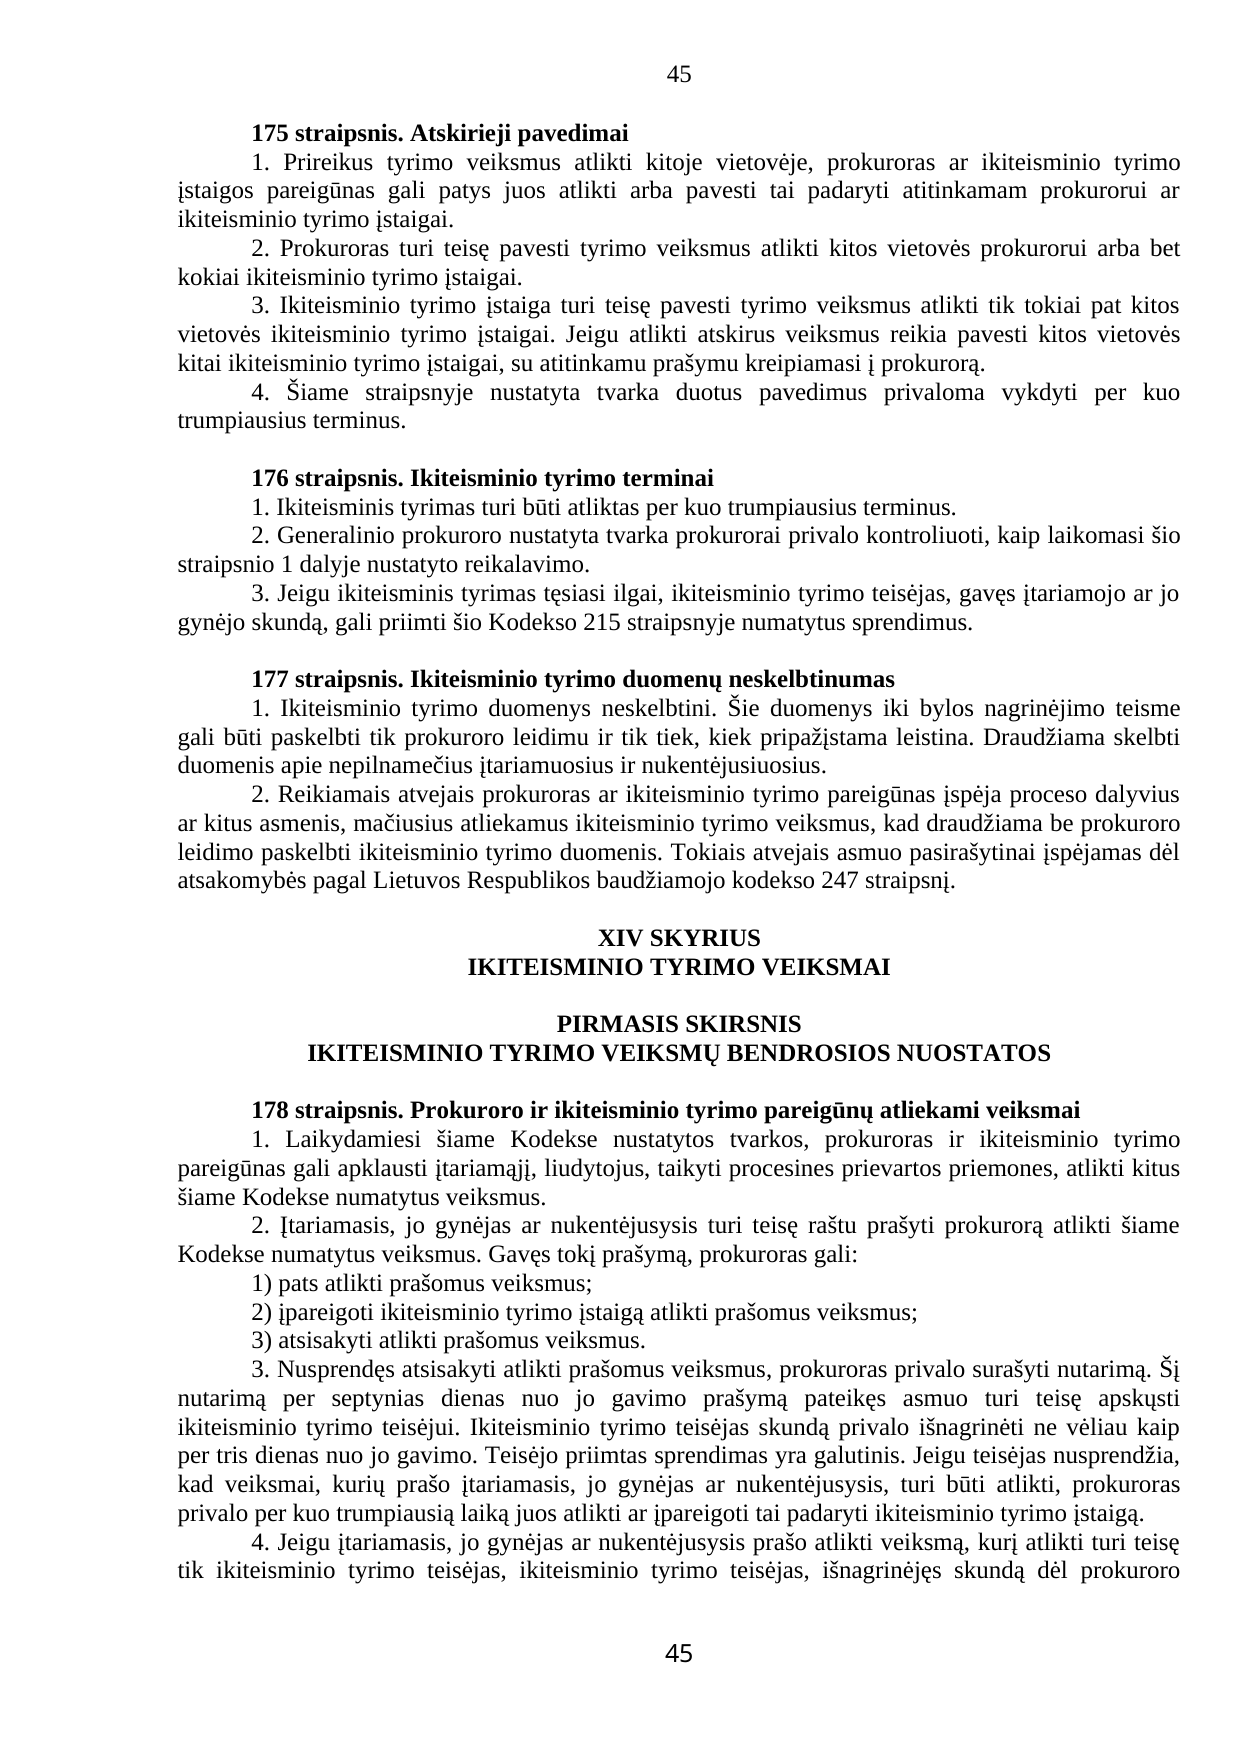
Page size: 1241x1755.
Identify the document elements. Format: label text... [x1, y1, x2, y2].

text 4. Šiame straipsnyje nustatyta tvarka duotus pavedimus privaloma vykdyti per kuo trumpiausius terminus. [177, 377, 1181, 434]
text 1. Prireikus tyrimo veiksmus atlikti kitoje vietovėje, prokuroras ar ikiteisminio tyrimo įstaigos pareigūnas gali patys juos atlikti arba pavesti tai padaryti atitinkamam prokurorui ar ikiteisminio tyrimo įstaigai. [177, 147, 1181, 233]
text 3. Ikiteisminio tyrimo įstaiga turi teisę pavesti tyrimo veiksmus atlikti tik tokiai pat kitos vietovės ikiteisminio tyrimo įstaigai. Jeigu atlikti atskirus veiksmus reikia pavesti kitos vietovės kitai ikiteisminio tyrimo įstaigai, su atitinkamu prašymu kreipiamasi į prokurorą. [177, 291, 1181, 377]
text 4. Jeigu įtariamasis, jo gynėjas ar nukentėjusysis prašo atlikti veiksmą, kurį atlikti turi teisę tik ikiteisminio tyrimo teisėjas, ikiteisminio tyrimo teisėjas, išnagrinėjęs skundą dėl prokuroro [177, 1527, 1181, 1584]
text 3. Jeigu ikiteisminis tyrimas tęsiasi ilgai, ikiteisminio tyrimo teisėjas, gavęs įtariamojo ar jo gynėjo skundą, gali priimti šio Kodekso 215 straipsnyje numatytus sprendimus. [177, 578, 1181, 636]
text 3. Nusprendęs atsisakyti atlikti prašomus veiksmus, prokuroras privalo surašyti nutarimą. Šį nutarimą per septynias dienas nuo jo gavimo prašymą pateikęs asmuo turi teisę apskųsti ikiteisminio tyrimo teisėjui. Ikiteisminio tyrimo teisėjas skundą privalo išnagrinėti ne vėliau kaip per tris dienas nuo jo gavimo. Teisėjo priimtas sprendimas yra galutinis. Jeigu teisėjas nusprendžia, kad veiksmai, kurių prašo įtariamasis, jo gynėjas ar nukentėjusysis, turi būti atlikti, prokuroras privalo per kuo trumpiausią laiką juos atlikti ar įpareigoti tai padaryti ikiteisminio tyrimo įstaigą. [177, 1354, 1181, 1527]
text 1) pats atlikti prašomus veiksmus; [177, 1268, 1181, 1297]
text PIRMASIS SKIRSNIS [177, 1009, 1181, 1038]
text 178 straipsnis. Prokuroro ir ikiteisminio tyrimo pareigūnų atliekami veiksmai [251, 1096, 1181, 1124]
text 2) įpareigoti ikiteisminio tyrimo įstaigą atlikti prašomus veiksmus; [177, 1297, 1181, 1326]
text 176 straipsnis. Ikiteisminio tyrimo terminai [177, 463, 1181, 492]
text 2. Reikiamais atvejais prokuroras ar ikiteisminio tyrimo pareigūnas įspėja proceso dalyvius ar kitus asmenis, mačiusius atliekamus ikiteisminio tyrimo veiksmus, kad draudžiama be prokuroro leidimo paskelbti ikiteisminio tyrimo duomenis. Tokiais atvejais asmuo pasirašytinai įspėjamas dėl atsakomybės pagal Lietuvos Respublikos baudžiamojo kodekso 247 straipsnį. [177, 779, 1181, 894]
text 177 straipsnis. Ikiteisminio tyrimo duomenų neskelbtinumas [177, 664, 1181, 693]
text Ikiteisminio tyrimo veiksmai [177, 952, 1181, 981]
text 2. Generalinio prokuroro nustatyta tvarka prokurorai privalo kontroliuoti, kaip laikomasi šio straipsnio 1 dalyje nustatyto reikalavimo. [177, 521, 1181, 578]
text 1. Laikydamiesi šiame Kodekse nustatytos tvarkos, prokuroras ir ikiteisminio tyrimo pareigūnas gali apklausti įtariamąjį, liudytojus, taikyti procesines prievartos priemones, atlikti kitus šiame Kodekse numatytus veiksmus. [177, 1124, 1181, 1211]
text 2. Įtariamasis, jo gynėjas ar nukentėjusysis turi teisę raštu prašyti prokurorą atlikti šiame Kodekse numatytus veiksmus. Gavęs tokį prašymą, prokuroras gali: [177, 1211, 1181, 1268]
subtitle XIV skyrius [177, 923, 1181, 952]
text 3) atsisakyti atlikti prašomus veiksmus. [177, 1326, 1181, 1354]
text 1. Ikiteisminis tyrimas turi būti atliktas per kuo trumpiausius terminus. [177, 492, 1181, 521]
text 2. Prokuroras turi teisę pavesti tyrimo veiksmus atlikti kitos vietovės prokurorui arba bet kokiai ikiteisminio tyrimo įstaigai. [177, 233, 1181, 291]
text 175 straipsnis. Atskirieji pavedimai [177, 118, 1181, 147]
text Ikiteisminio tyrimo veiksmų bendrosios nuostatos [177, 1038, 1181, 1067]
text 1. Ikiteisminio tyrimo duomenys neskelbtini. Šie duomenys iki bylos nagrinėjimo teisme gali būti paskelbti tik prokuroro leidimu ir tik tiek, kiek pripažįstama leistina. Draudžiama skelbti duomenis apie nepilnamečius įtariamuosius ir nukentėjusiuosius. [177, 693, 1181, 779]
